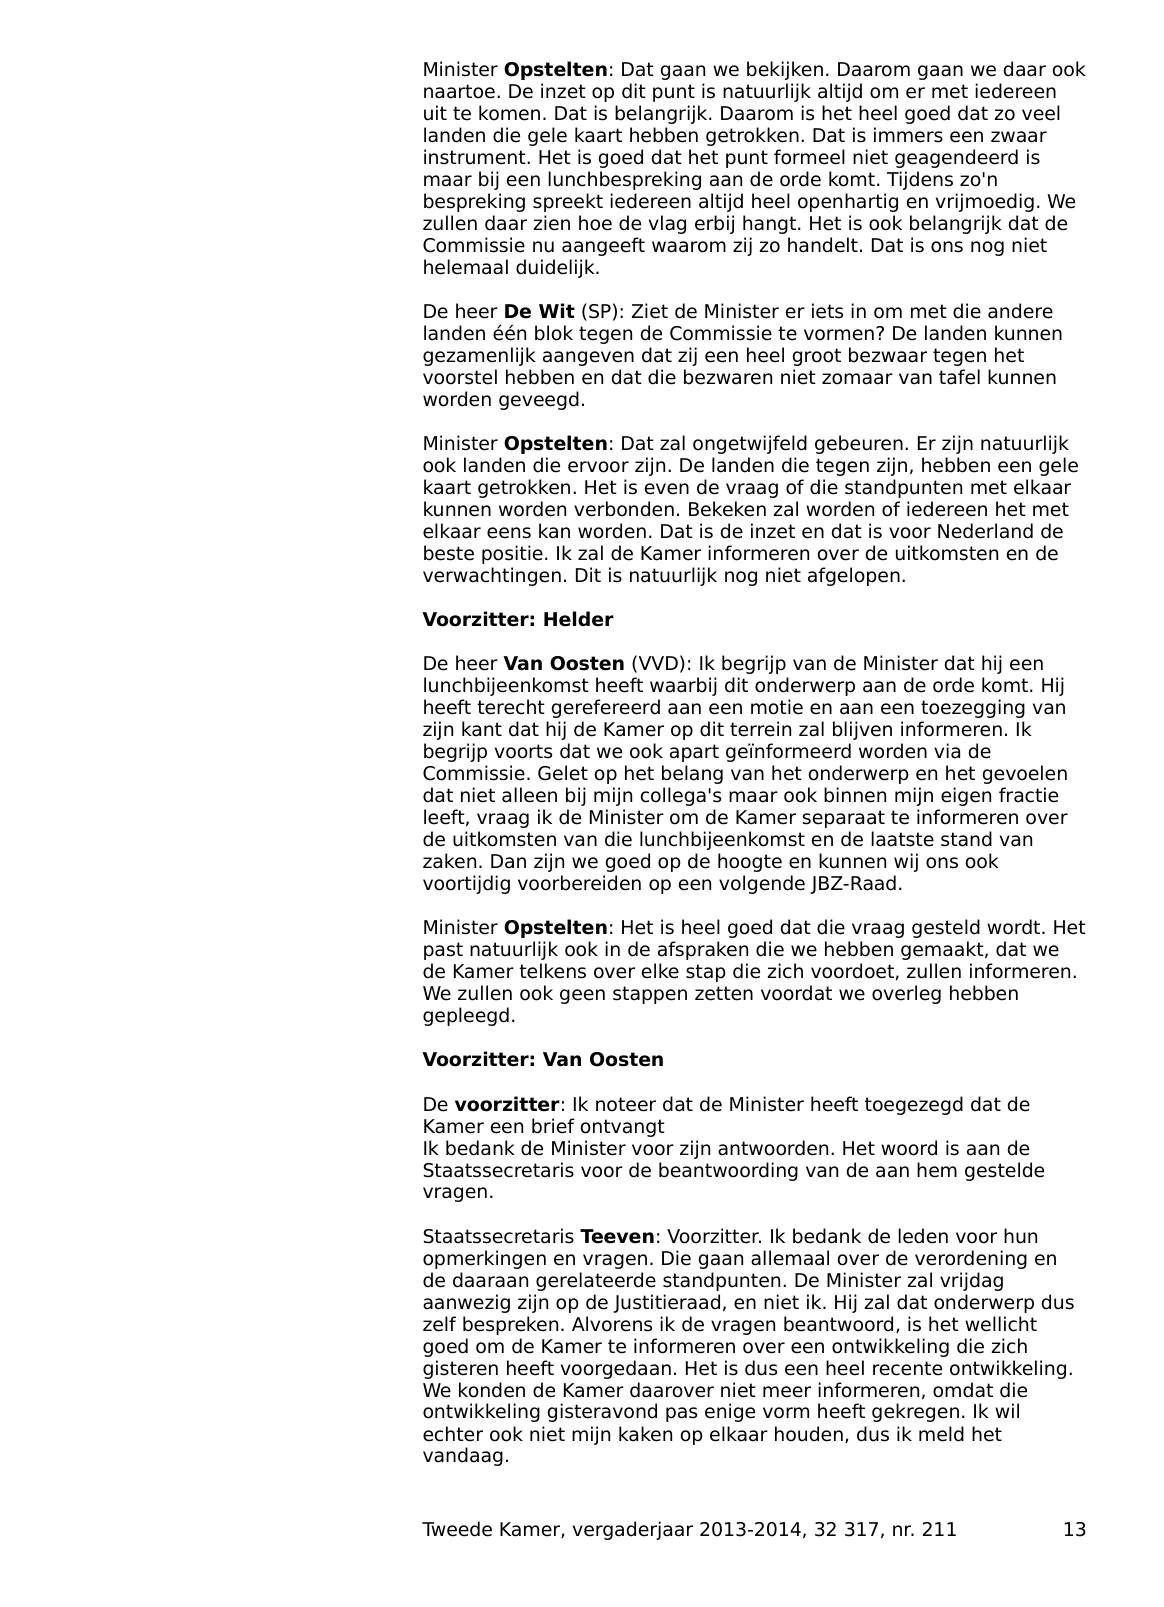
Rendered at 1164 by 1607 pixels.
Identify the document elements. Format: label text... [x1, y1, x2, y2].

text De heer De Wit (SP): Ziet de Minister er iets in om met die andere landen één blok tegen de Commissie te vormen? De landen kunnen gezamenlijk aangeven dat zij een heel groot bezwaar tegen het voorstel hebben en dat die bezwaren niet zomaar van tafel kunnen worden geveegd. [422, 301, 1087, 411]
text De heer Van Oosten (VVD): Ik begrijp van de Minister dat hij een lunchbijeenkomst heeft waarbij dit onderwerp aan de orde komt. Hij heeft terecht gerefereerd aan een motie en aan een toezegging van zijn kant dat hij de Kamer op dit terrein zal blijven informeren. Ik begrijp voorts dat we ook apart geïnformeerd worden via de Commissie. Gelet op het belang van het onderwerp en het gevoelen dat niet alleen bij mijn collega's maar ook binnen mijn eigen fractie leeft, vraag ik de Minister om de Kamer separaat te informeren over de uitkomsten van die lunchbijeenkomst en de laatste stand van zaken. Dan zijn we goed op de hoogte en kunnen wij ons ook voortijdig voorbereiden op een volgende JBZ-Raad. [422, 653, 1087, 895]
text Staatssecretaris Teeven: Voorzitter. Ik bedank de leden voor hun opmerkingen en vragen. Die gaan allemaal over de verordening en de daaraan gerelateerde standpunten. De Minister zal vrijdag aanwezig zijn op de Justitieraad, en niet ik. Hij zal dat onderwerp dus zelf bespreken. Alvorens ik de vragen beantwoord, is het wellicht goed om de Kamer te informeren over een ontwikkeling die zich gisteren heeft voorgedaan. Het is dus een heel recente ontwikkeling. We konden de Kamer daarover niet meer informeren, omdat die ontwikkeling gisteravond pas enige vorm heeft gekregen. Ik wil echter ook niet mijn kaken op elkaar houden, dus ik meld het vandaag. [422, 1226, 1087, 1467]
text De voorzitter: Ik noteer dat de Minister heeft toegezegd dat de Kamer een brief ontvangt [422, 1093, 1087, 1137]
text Minister Opstelten: Dat gaan we bekijken. Daarom gaan we daar ook naartoe. De inzet op dit punt is natuurlijk altijd om er met iedereen uit te komen. Dat is belangrijk. Daarom is het heel goed dat zo veel landen die gele kaart hebben getrokken. Dat is immers een zwaar instrument. Het is goed dat het punt formeel niet geagendeerd is maar bij een lunchbespreking aan de orde komt. Tijdens zo'n bespreking spreekt iedereen altijd heel openhartig en vrijmoedig. We zullen daar zien hoe de vlag erbij hangt. Het is ook belangrijk dat de Commissie nu aangeeft waarom zij zo handelt. Dat is ons nog niet helemaal duidelijk. [422, 59, 1087, 279]
subtitle Voorzitter: Van Oosten [422, 1049, 1087, 1071]
text Minister Opstelten: Dat zal ongetwijfeld gebeuren. Er zijn natuurlijk ook landen die ervoor zijn. De landen die tegen zijn, hebben een gele kaart getrokken. Het is even de vraag of die standpunten met elkaar kunnen worden verbonden. Bekeken zal worden of iedereen het met elkaar eens kan worden. Dat is de inzet en dat is voor Nederland de beste positie. Ik zal de Kamer informeren over de uitkomsten en de verwachtingen. Dit is natuurlijk nog niet afgelopen. [422, 433, 1087, 587]
subtitle Voorzitter: Helder [422, 609, 1087, 631]
text Ik bedank de Minister voor zijn antwoorden. Het woord is aan de Staatssecretaris voor de beantwoording van de aan hem gestelde vragen. [422, 1137, 1087, 1203]
text Minister Opstelten: Het is heel goed dat die vraag gesteld wordt. Het past natuurlijk ook in de afspraken die we hebben gemaakt, dat we de Kamer telkens over elke stap die zich voordoet, zullen informeren. We zullen ook geen stappen zetten voordat we overleg hebben gepleegd. [422, 917, 1087, 1027]
